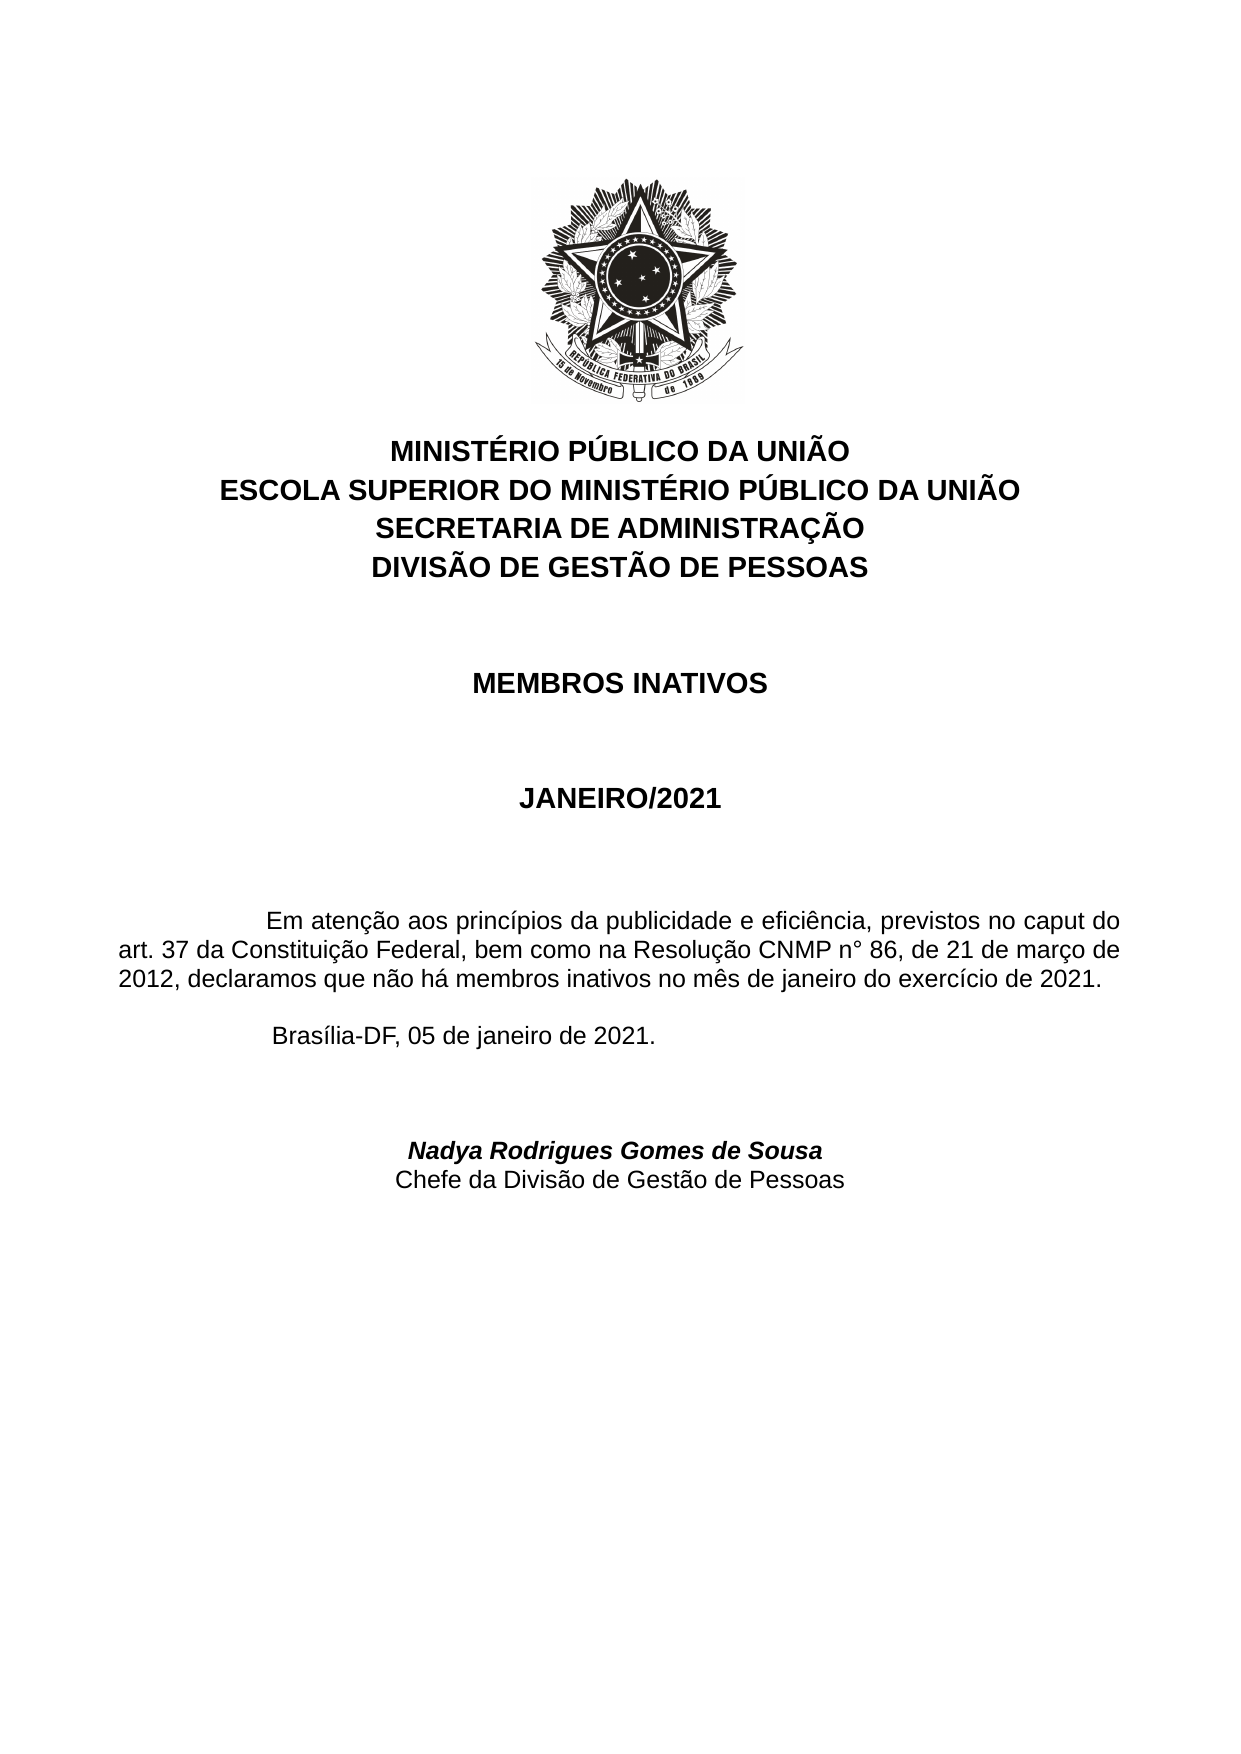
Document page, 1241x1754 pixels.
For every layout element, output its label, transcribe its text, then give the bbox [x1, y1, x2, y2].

text Em atenção aos princípios da publicidade e eficiência, previstos no caput do art. 37 da Constituição Federal, bem como na Resolução CNMP n° 86, de 21 de março de 2012, declaramos que não há membros inativos no mês de janeiro do exercício de 2021. [118, 906, 1122, 992]
text DIVISÃO DE GESTÃO DE PESSOAS [118, 550, 1122, 583]
text Brasília-DF, 05 de janeiro de 2021. [118, 1021, 1122, 1050]
text Chefe da Divisão de Gestão de Pessoas [118, 1165, 1122, 1193]
picture [530, 177, 746, 404]
text MEMBROS INATIVOS [118, 666, 1122, 699]
text SECRETARIA DE ADMINISTRAÇÃO [118, 511, 1122, 545]
text MINISTÉRIO PÚBLICO DA UNIÃO [118, 434, 1122, 468]
text Nadya Rodrigues Gomes de Sousa [118, 1136, 1122, 1165]
text JANEIRO/2021 [118, 781, 1122, 815]
text ESCOLA SUPERIOR DO MINISTÉRIO PÚBLICO DA UNIÃO [118, 473, 1122, 506]
